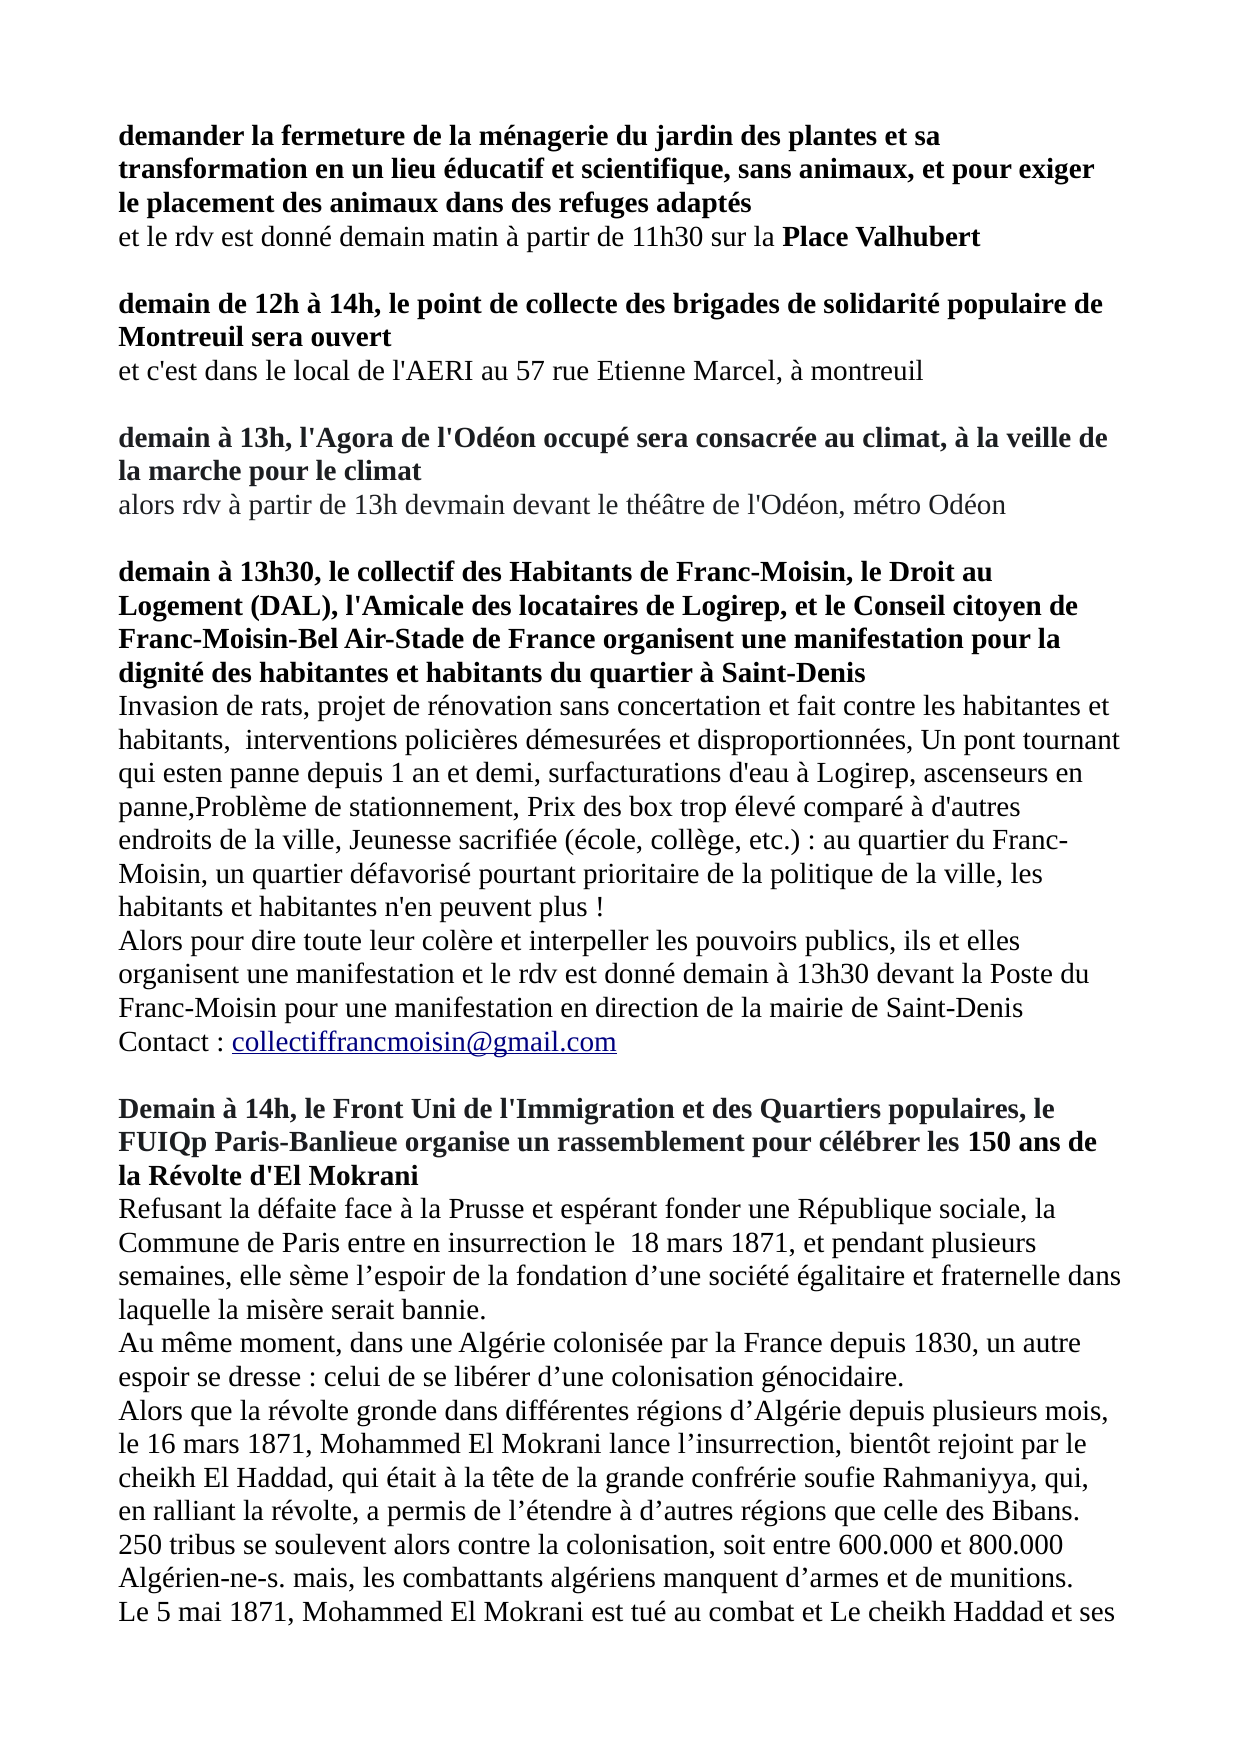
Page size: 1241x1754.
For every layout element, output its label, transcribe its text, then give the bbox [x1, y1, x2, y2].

text demain à 13h, l'Agora de l'Odéon occupé sera consacrée au climat, à la veille de la marche pour le climat [118, 420, 1122, 487]
text et le rdv est donné demain matin à partir de 11h30 sur la Place Valhubert [118, 219, 1122, 252]
text Le 5 mai 1871, Mohammed El Mokrani est tué au combat et Le cheikh Haddad et ses [118, 1594, 1122, 1627]
text demander la fermeture de la ménagerie du jardin des plantes et sa transformation en un lieu éducatif et scientifique, sans animaux, et pour exiger le placement des animaux dans des refuges adaptés [118, 118, 1122, 219]
text Alors pour dire toute leur colère et interpeller les pouvoirs publics, ils et elles organisent une manifestation et le rdv est donné demain à 13h30 devant la Poste du Franc-Moisin pour une manifestation en direction de la mairie de Saint-Denis Contact : collectiffrancmoisin@gmail.com [118, 923, 1122, 1057]
text demain de 12h à 14h, le point de collecte des brigades de solidarité populaire de Montreuil sera ouvert [118, 286, 1122, 353]
text Au même moment, dans une Algérie colonisée par la France depuis 1830, un autre espoir se dresse : celui de se libérer d’une colonisation génocidaire. [118, 1326, 1122, 1393]
text Demain à 14h, le Front Uni de l'Immigration et des Quartiers populaires, le FUIQp Paris-Banlieue organise un rassemblement pour célébrer les 150 ans de la Révolte d'El Mokrani [118, 1091, 1122, 1191]
text alors rdv à partir de 13h devmain devant le théâtre de l'Odéon, métro Odéon [118, 487, 1122, 521]
text et c'est dans le local de l'AERI au 57 rue Etienne Marcel, à montreuil [118, 353, 1122, 386]
text demain à 13h30, le collectif des Habitants de Franc-Moisin, le Droit au Logement (DAL), l'Amicale des locataires de Logirep, et le Conseil citoyen de Franc-Moisin-Bel Air-Stade de France organisent une manifestation pour la dignité des habitantes et habitants du quartier à Saint-Denis Invasion de rats, projet de rénovation sans concertation et fait contre les habitantes et habitants, interventions policières démesurées et disproportionnées, Un pont tournant qui esten panne depuis 1 an et demi, surfacturations d'eau à Logirep, ascenseurs en panne,Problème de stationnement, Prix des box trop élevé comparé à d'autres endroits de la ville, Jeunesse sacrifiée (école, collège, etc.) : au quartier du Franc-Moisin, un quartier défavorisé pourtant prioritaire de la politique de la ville, les habitants et habitantes n'en peuvent plus ! [118, 554, 1122, 923]
text Refusant la défaite face à la Prusse et espérant fonder une République sociale, la Commune de Paris entre en insurrection le 18 mars 1871, et pendant plusieurs semaines, elle sème l’espoir de la fondation d’une société égalitaire et fraternelle dans laquelle la misère serait bannie. [118, 1191, 1122, 1326]
text Alors que la révolte gronde dans différentes régions d’Algérie depuis plusieurs mois, le 16 mars 1871, Mohammed El Mokrani lance l’insurrection, bientôt rejoint par le cheikh El Haddad, qui était à la tête de la grande confrérie soufie Rahmaniyya, qui, en ralliant la révolte, a permis de l’étendre à d’autres régions que celle des Bibans. 250 tribus se soulevent alors contre la colonisation, soit entre 600.000 et 800.000 Algérien-ne-s. mais, les combattants algériens manquent d’armes et de munitions. [118, 1393, 1122, 1594]
